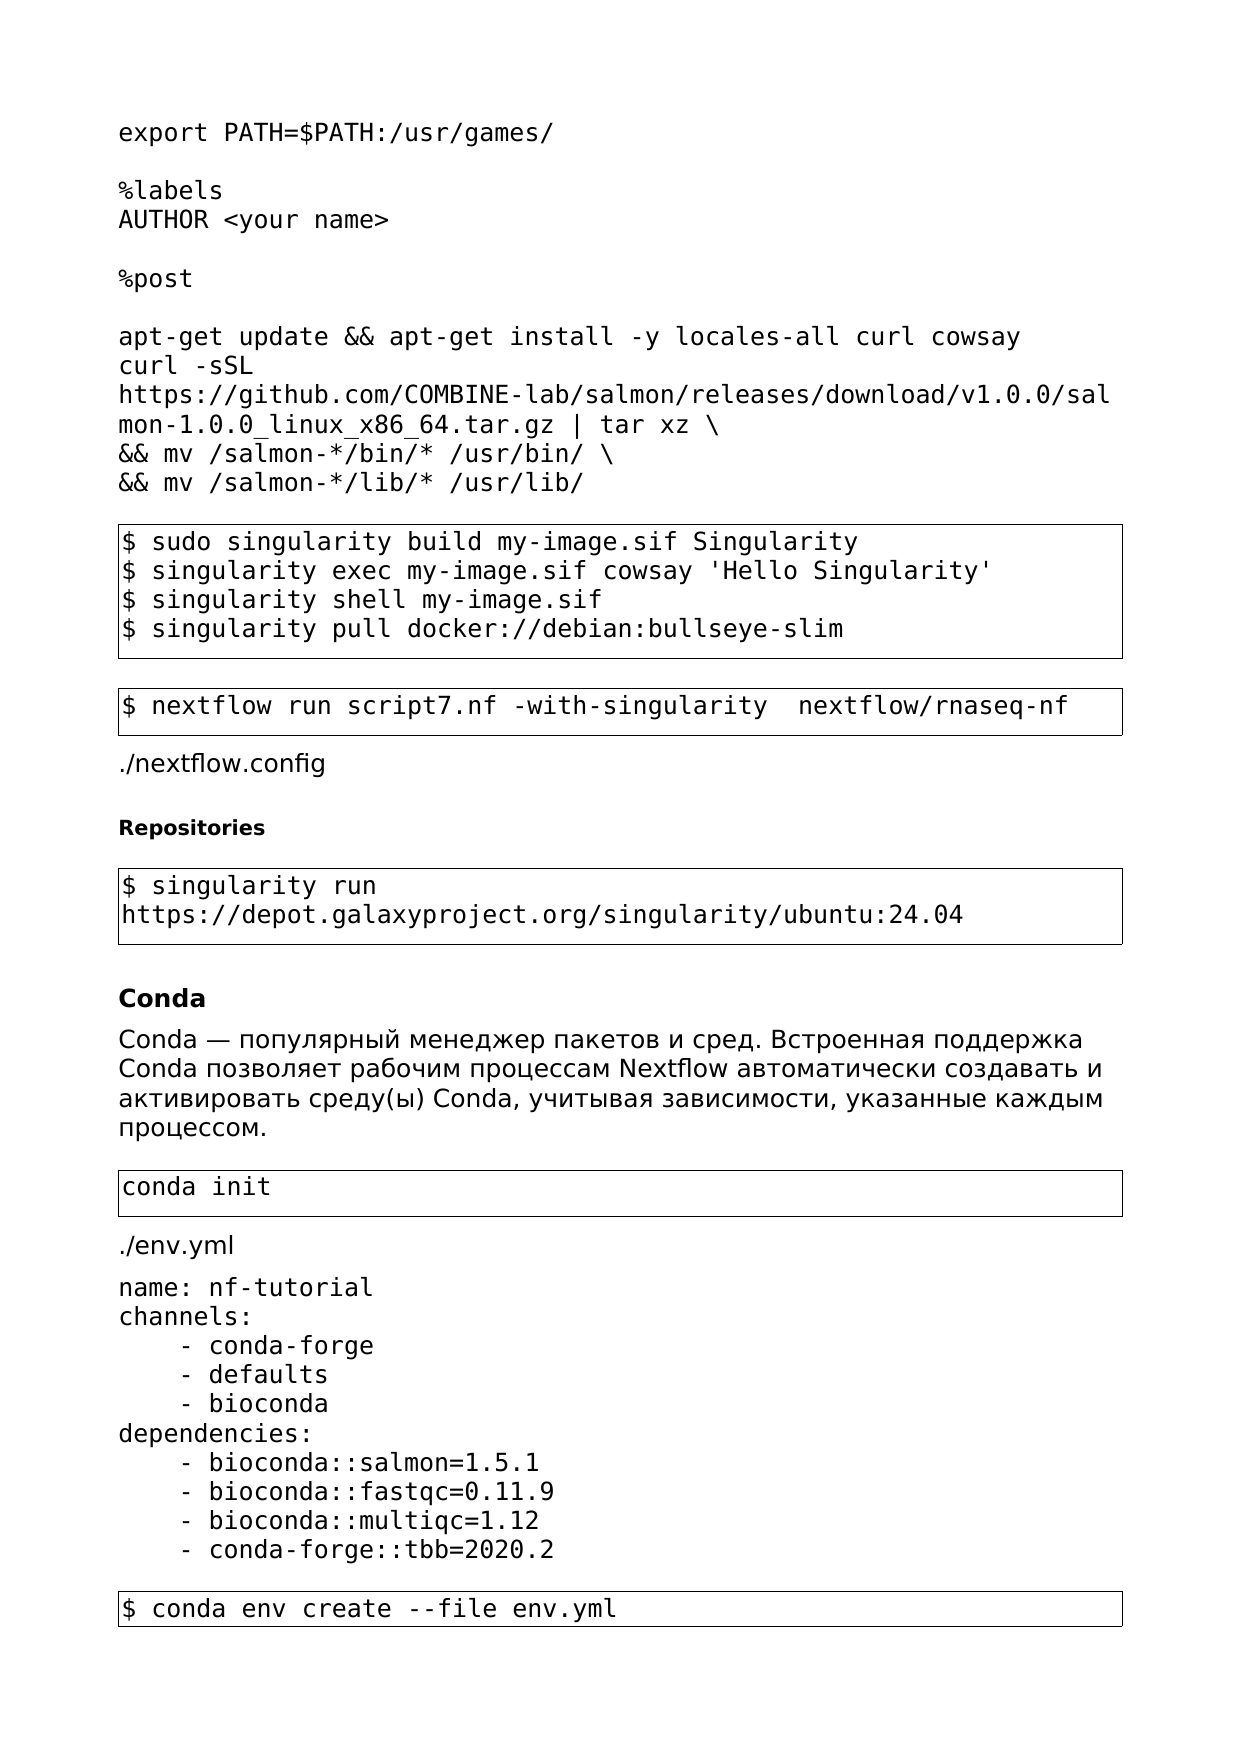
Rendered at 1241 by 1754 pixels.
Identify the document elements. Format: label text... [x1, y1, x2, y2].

table_header conda init [119, 1171, 1122, 1216]
text name: nf-tutorial channels: - conda-forge - defaults - bioconda dependencies: - bioconda::salmon=1.5.1 - bioconda::fastqc=0.11.9 - bioconda::multiqc=1.12 - conda-forge::tbb=2020.2 [118, 1273, 1122, 1564]
text ./nextflow.config [118, 750, 1122, 779]
subtitle Repositories [118, 816, 1122, 841]
table_header $ singularity run https://depot.galaxyproject.org/singularity/ubuntu:24.04 [119, 869, 1122, 944]
table_header $ conda env create --file env.yml [119, 1592, 1122, 1626]
text export PATH=$PATH:/usr/games/ %labels AUTHOR <your name> %post apt-get update && apt-get install -y locales-all curl cowsay curl -sSL https://github.com/COMBINE-lab/salmon/releases/download/v1.0.0/salmon-1.0.0_linux_x86_64.tar.gz | tar xz \ && mv /salmon-*/bin/* /usr/bin/ \ && mv /salmon-*/lib/* /usr/lib/ [118, 118, 1122, 497]
table_header $ nextflow run script7.nf -with-singularity nextflow/rnaseq-nf [119, 689, 1122, 735]
subtitle Conda [118, 984, 1122, 1013]
text Conda — популярный менеджер пакетов и сред. Встроенная поддержка Conda позволяет рабочим процессам Nextflow автоматически создавать и активировать среду(ы) Conda, учитывая зависимости, указанные каждым процессом. [118, 1026, 1122, 1142]
text ./env.yml [118, 1231, 1122, 1260]
table_header $ sudo singularity build my-image.sif Singularity $ singularity exec my-image.sif cowsay 'Hello Singularity' $ singularity shell my-image.sif $ singularity pull docker://debian:bullseye-slim [119, 525, 1122, 658]
